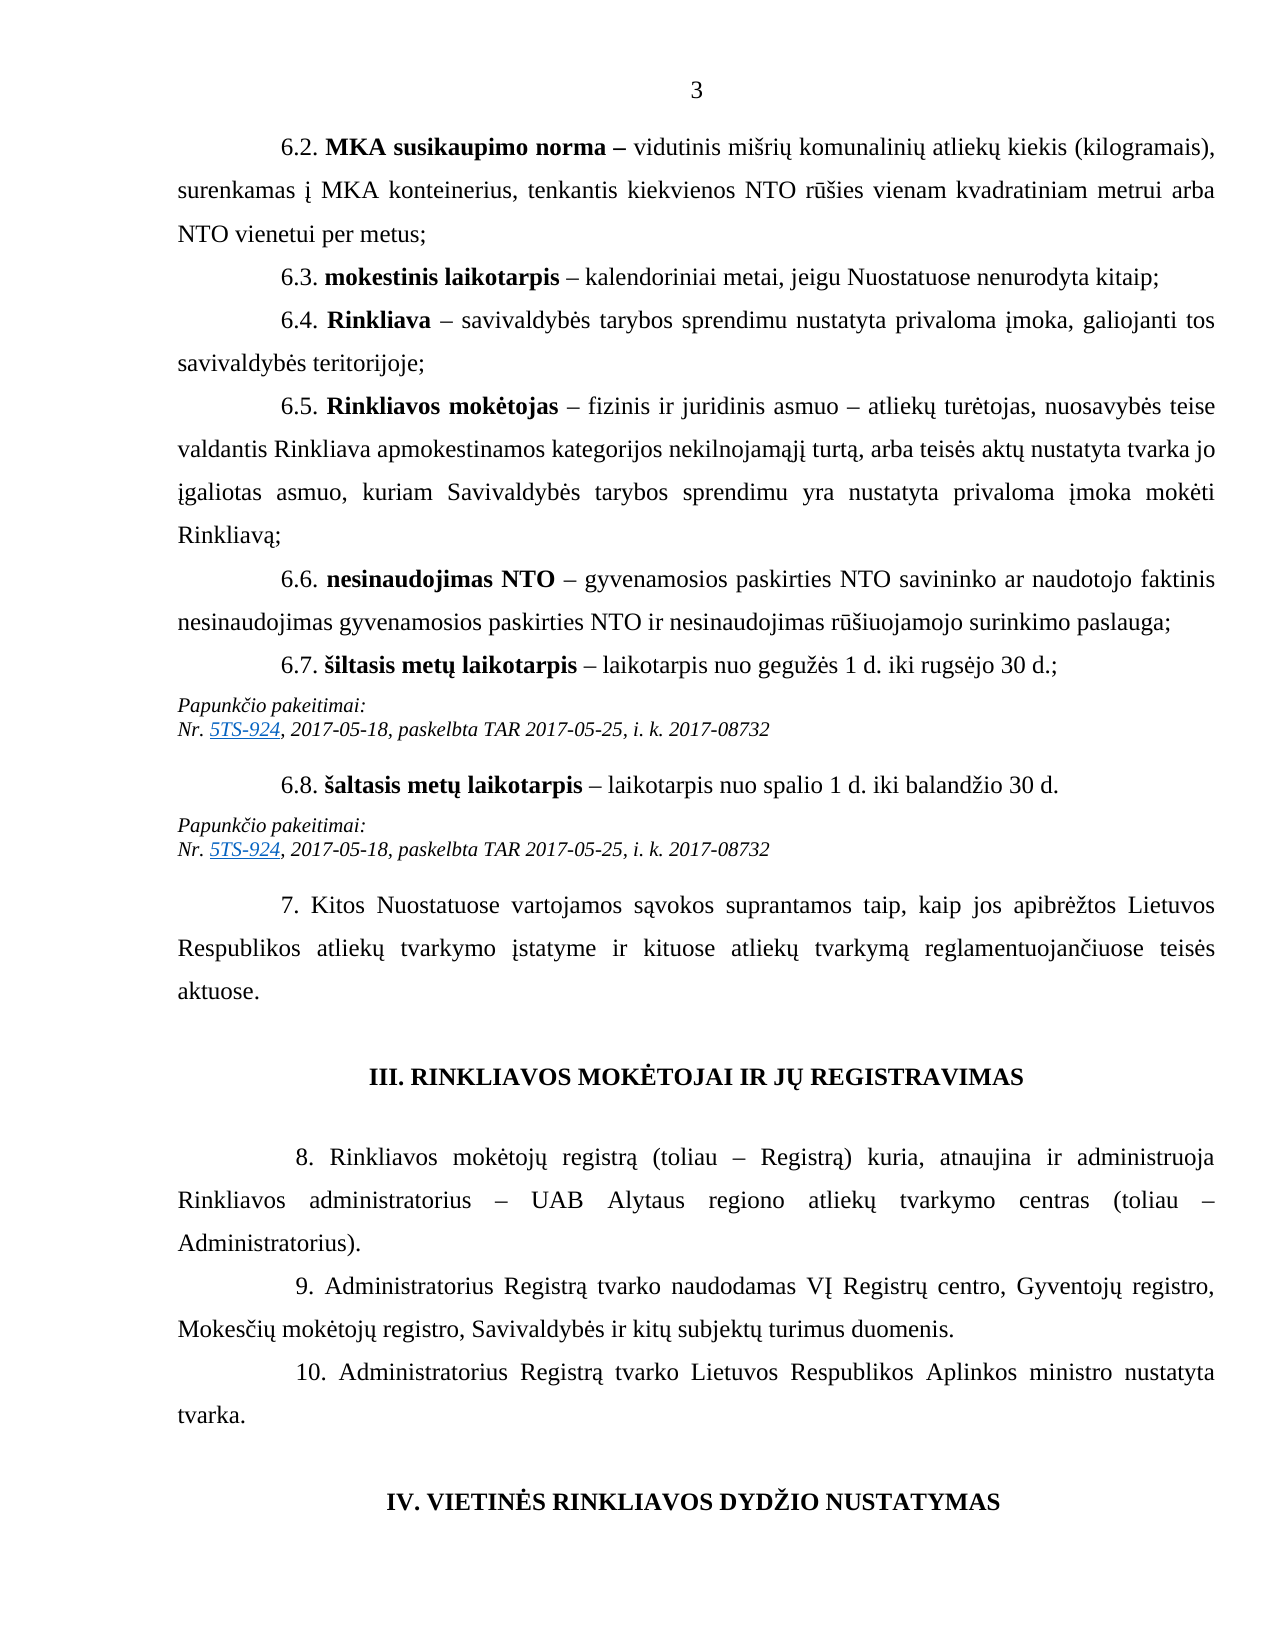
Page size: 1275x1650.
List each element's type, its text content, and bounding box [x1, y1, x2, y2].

text 6.6. nesinaudojimas NTO – gyvenamosios paskirties NTO savininko ar naudotojo faktinis nesinaudojimas gyvenamosios paskirties NTO ir nesinaudojimas rūšiuojamojo surinkimo paslauga; [177, 564, 1216, 636]
text 6.2. MKA susikaupimo norma – vidutinis mišrių komunalinių atliekų kiekis (kilogramais), surenkamas į MKA konteinerius, tenkantis kiekvienos NTO rūšies vienam kvadratiniam metrui arba NTO vienetui per metus; [177, 132, 1216, 247]
text 6.5. Rinkliavos mokėtojas – fizinis ir juridinis asmuo – atliekų turėtojas, nuosavybės teise valdantis Rinkliava apmokestinamos kategorijos nekilnojamąjį turtą, arba teisės aktų nustatyta tvarka jo įgaliotas asmuo, kuriam Savivaldybės tarybos sprendimu yra nustatyta privaloma įmoka mokėti Rinkliavą; [177, 391, 1216, 549]
text 6.4. Rinkliava – savivaldybės tarybos sprendimu nustatyta privaloma įmoka, galiojanti tos savivaldybės teritorijoje; [177, 305, 1216, 377]
text 8. Rinkliavos mokėtojų registrą (toliau – Registrą) kuria, atnaujina ir administruoja Rinkliavos administratorius – UAB Alytaus regiono atliekų tvarkymo centras (toliau – Administratorius). [177, 1142, 1216, 1257]
text Papunkčio pakeitimai: [177, 693, 1216, 717]
text III. RINKLIAVOS MOKĖTOJAI IR JŲ REGISTRAVIMAS [177, 1062, 1216, 1091]
text 6.3. mokestinis laikotarpis – kalendoriniai metai, jeigu Nuostatuose nenurodyta kitaip; [177, 262, 1216, 291]
text 6.7. šiltasis metų laikotarpis – laikotarpis nuo gegužės 1 d. iki rugsėjo 30 d.; [177, 650, 1216, 679]
text 7. Kitos Nuostatuose vartojamos sąvokos suprantamos taip, kaip jos apibrėžtos Lietuvos Respublikos atliekų tvarkymo įstatyme ir kituose atliekų tvarkymą reglamentuojančiuose teisės aktuose. [177, 890, 1216, 1005]
text Nr. 5TS-924, 2017-05-18, paskelbta TAR 2017-05-25, i. k. 2017-08732 [177, 837, 1216, 861]
text IV. VIETINĖS RINKLIAVOS DYDŽIO NUSTATYMAS [177, 1487, 1216, 1515]
text 6.8. šaltasis metų laikotarpis – laikotarpis nuo spalio 1 d. iki balandžio 30 d. [177, 770, 1216, 799]
text Nr. 5TS-924, 2017-05-18, paskelbta TAR 2017-05-25, i. k. 2017-08732 [177, 717, 1216, 741]
text 9. Administratorius Registrą tvarko naudodamas VĮ Registrų centro, Gyventojų registro, Mokesčių mokėtojų registro, Savivaldybės ir kitų subjektų turimus duomenis. [177, 1271, 1216, 1343]
text Papunkčio pakeitimai: [177, 813, 1216, 837]
text 10. Administratorius Registrą tvarko Lietuvos Respublikos Aplinkos ministro nustatyta tvarka. [177, 1357, 1216, 1429]
